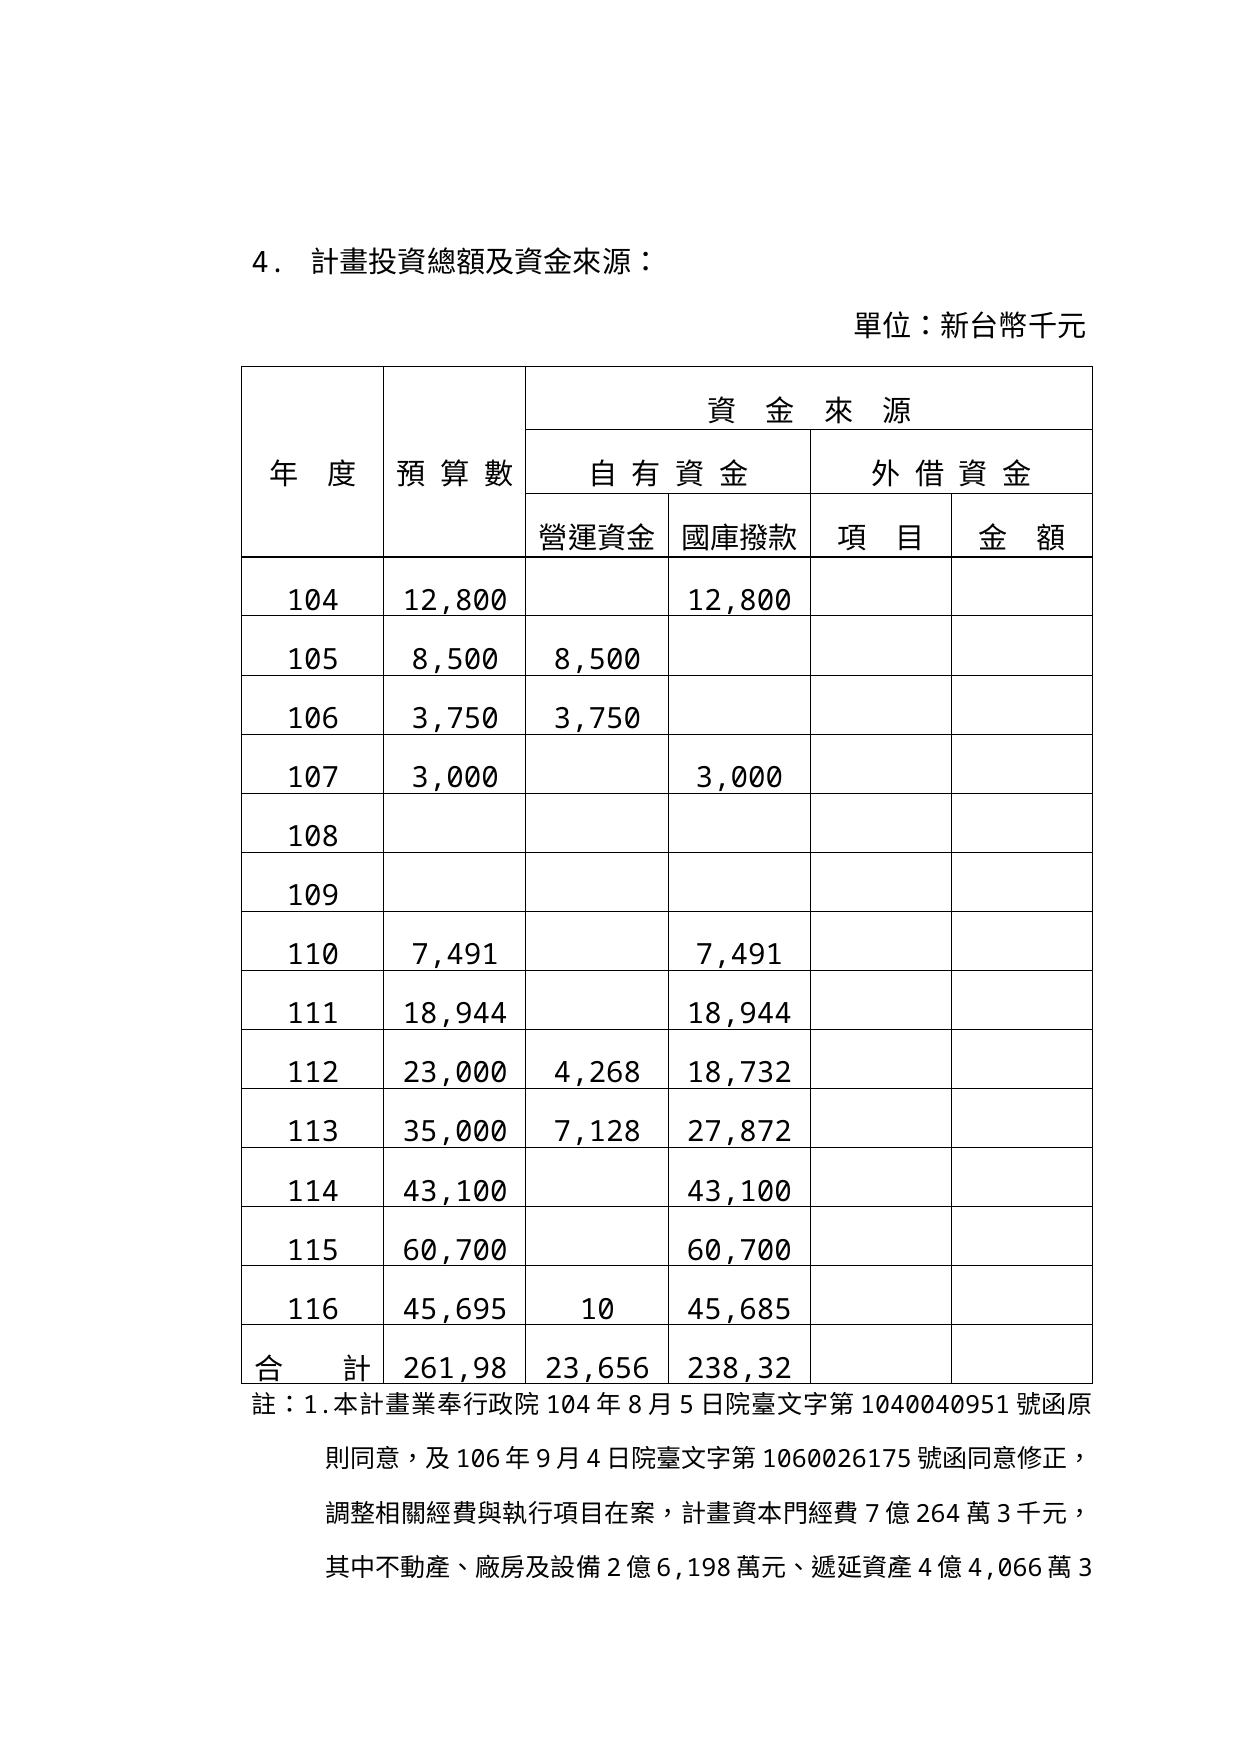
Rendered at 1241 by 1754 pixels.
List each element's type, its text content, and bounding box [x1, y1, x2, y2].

table_cell 23,656 [526, 1325, 668, 1383]
table_cell [811, 912, 951, 970]
table_cell 8,500 [526, 616, 668, 674]
table_cell 45,685 [669, 1266, 810, 1324]
table_cell 7,491 [384, 912, 525, 970]
table_cell 116 [242, 1266, 383, 1324]
table_cell 43,100 [669, 1148, 810, 1206]
table_cell [952, 558, 1092, 615]
table_cell 國庫撥款 [669, 494, 810, 556]
table_cell 238,324 [669, 1325, 810, 1383]
table_cell 18,732 [669, 1030, 810, 1088]
table_cell 3,000 [384, 735, 525, 793]
table_cell [526, 912, 668, 970]
table_cell 23,000 [384, 1030, 525, 1088]
table_cell [952, 1207, 1092, 1265]
table_cell [952, 735, 1092, 793]
table_cell 108 [242, 794, 383, 852]
table_cell [811, 1266, 951, 1324]
table_cell 合 計 [242, 1325, 383, 1383]
table_cell [669, 616, 810, 674]
table_cell 10 [526, 1266, 668, 1324]
table_cell [952, 1266, 1092, 1324]
table_header 年 度 [242, 367, 383, 556]
table_cell 外 借 資 金 [811, 430, 1092, 493]
table_cell [952, 912, 1092, 970]
table_cell 45,695 [384, 1266, 525, 1324]
table_cell 107 [242, 735, 383, 793]
table_cell [526, 971, 668, 1029]
table_cell [952, 1325, 1092, 1383]
table_cell [669, 794, 810, 852]
table_header 資 金 來 源 [526, 367, 1092, 429]
table_cell [526, 735, 668, 793]
list 計畫投資總額及資金來源： [184, 239, 1093, 281]
table_cell 12,800 [384, 558, 525, 615]
table_cell 7,128 [526, 1089, 668, 1147]
table_cell [952, 1148, 1092, 1206]
table_cell 110 [242, 912, 383, 970]
table_cell 35,000 [384, 1089, 525, 1147]
table_cell [811, 853, 951, 911]
table_cell [952, 1030, 1092, 1088]
table_cell [811, 1089, 951, 1147]
table_cell 8,500 [384, 616, 525, 674]
table_cell [669, 853, 810, 911]
table_cell [526, 558, 668, 615]
table_cell [811, 971, 951, 1029]
table_cell 112 [242, 1030, 383, 1088]
table_cell [952, 1089, 1092, 1147]
table_cell [811, 1207, 951, 1265]
table_cell [811, 794, 951, 852]
table_cell 60,700 [669, 1207, 810, 1265]
text 單位：新台幣千元 [251, 302, 1093, 344]
table_cell [526, 853, 668, 911]
table_cell 115 [242, 1207, 383, 1265]
table_cell 營運資金 [526, 494, 668, 556]
table_cell 111 [242, 971, 383, 1029]
table_cell 12,800 [669, 558, 810, 615]
table_cell 27,872 [669, 1089, 810, 1147]
table_cell [952, 971, 1092, 1029]
table_cell 3,000 [669, 735, 810, 793]
table_cell [811, 558, 951, 615]
table_cell 60,700 [384, 1207, 525, 1265]
text 註：1.本計畫業奉行政院104年8月5日院臺文字第1040040951號函原則同意，及106年9月4日院臺文字第1060026175號函同意修正，調整相關經費與執行項目在案，計畫資本門經費7億264萬3千元，其中不動產、廠房及設備2億6,198萬元、遞延資產4億4,066萬3 [251, 1384, 1093, 1584]
table_cell 114 [242, 1148, 383, 1206]
table_cell 3,750 [384, 676, 525, 733]
table_cell [669, 676, 810, 733]
table_cell 261,980 [384, 1325, 525, 1383]
table_cell [811, 1030, 951, 1088]
table_cell [811, 676, 951, 733]
table_cell 43,100 [384, 1148, 525, 1206]
table_cell 4,268 [526, 1030, 668, 1088]
table_cell 金 額 [952, 494, 1092, 556]
table_cell [384, 853, 525, 911]
table_cell [952, 794, 1092, 852]
table_cell [952, 853, 1092, 911]
table_cell 104 [242, 558, 383, 615]
table_cell [952, 616, 1092, 674]
table_cell [811, 735, 951, 793]
table_cell 109 [242, 853, 383, 911]
table_cell [811, 1148, 951, 1206]
table_cell 105 [242, 616, 383, 674]
table_cell 7,491 [669, 912, 810, 970]
table_cell 18,944 [384, 971, 525, 1029]
table_cell [384, 794, 525, 852]
table_cell [526, 794, 668, 852]
table_cell [526, 1148, 668, 1206]
table_cell [811, 1325, 951, 1383]
table_cell 113 [242, 1089, 383, 1147]
table_header 預 算 數 [384, 367, 525, 556]
table_cell 項 目 [811, 494, 951, 556]
table_cell [952, 676, 1092, 733]
table_cell [526, 1207, 668, 1265]
table_cell 18,944 [669, 971, 810, 1029]
table_cell 自 有 資 金 [526, 430, 810, 493]
table_cell [811, 616, 951, 674]
table_cell 3,750 [526, 676, 668, 733]
table_cell 106 [242, 676, 383, 733]
